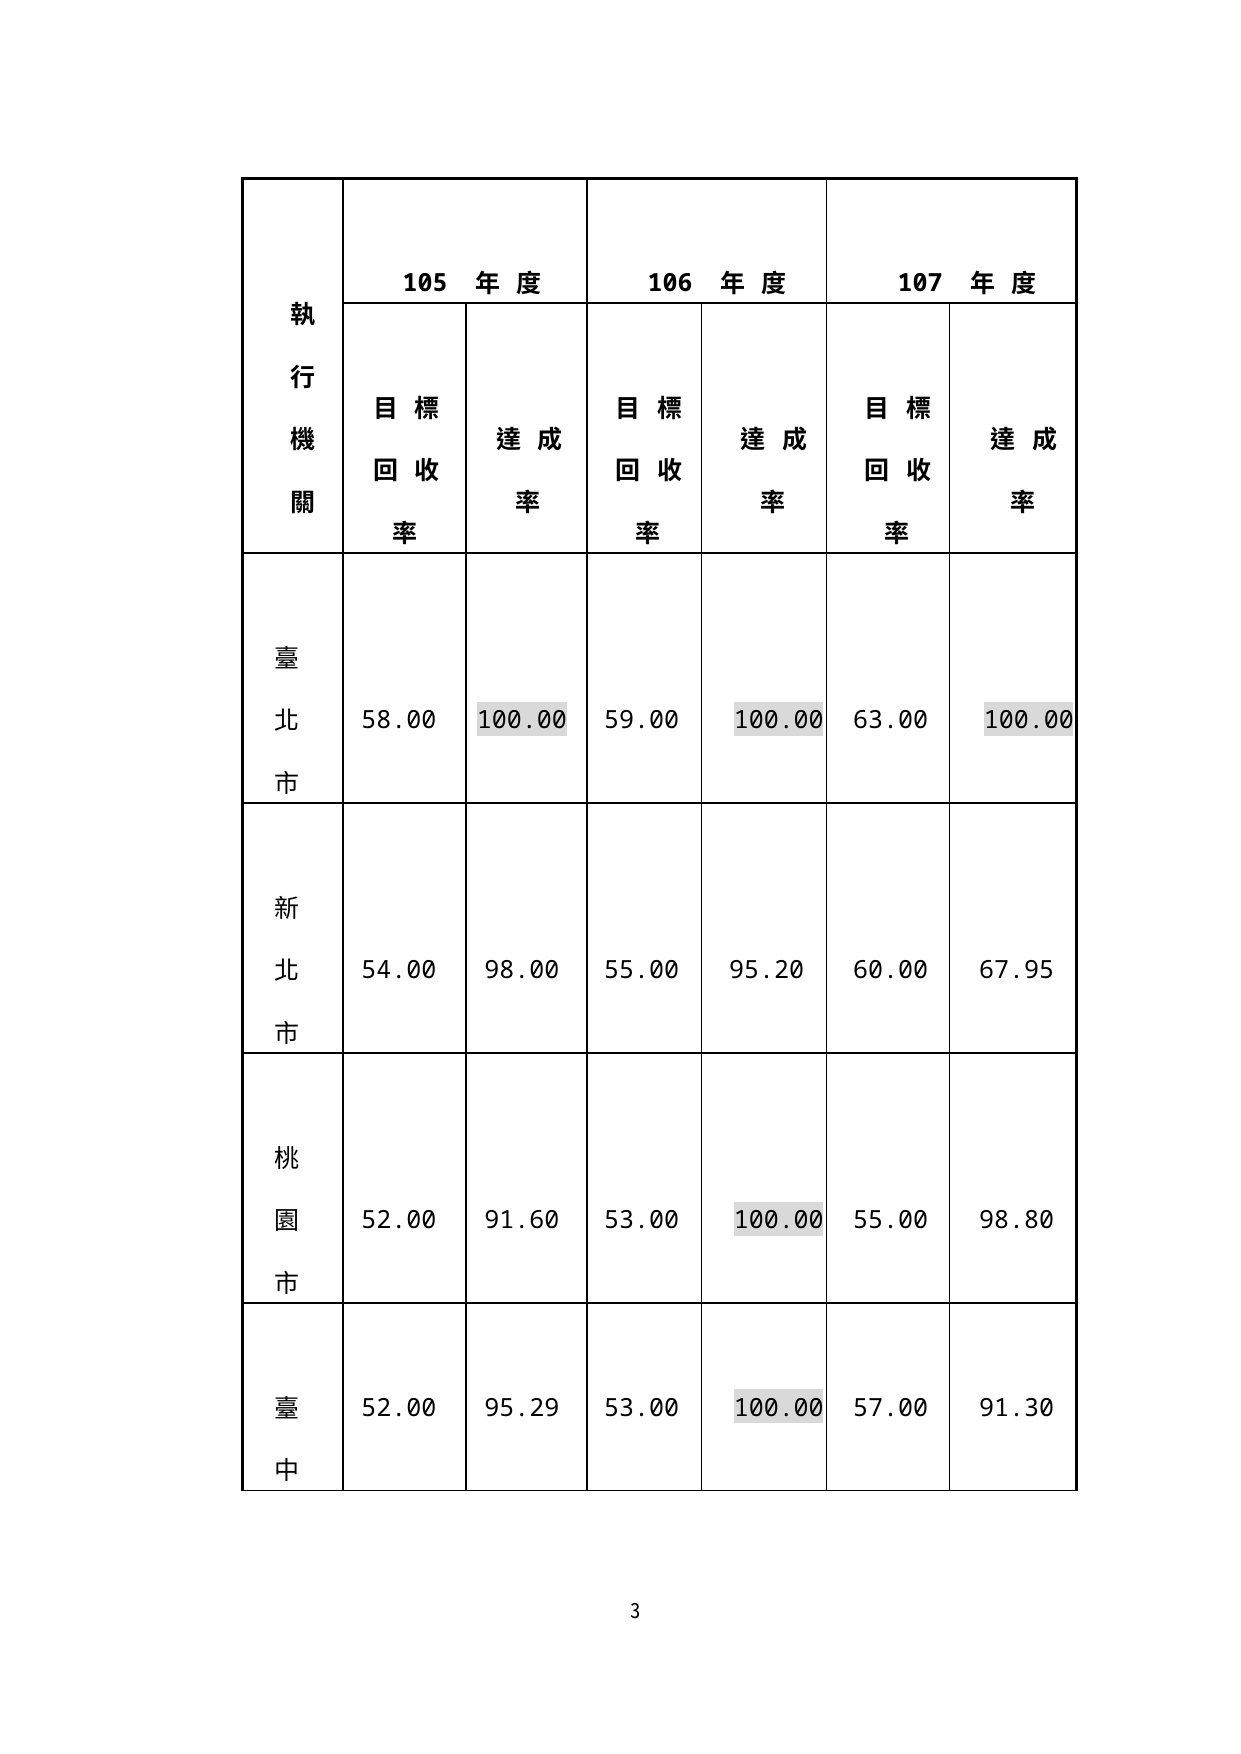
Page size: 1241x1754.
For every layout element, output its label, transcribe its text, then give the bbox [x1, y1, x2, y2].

table_cell 達成率 [950, 304, 1075, 552]
table_cell 100.00 [702, 554, 826, 802]
table_cell 桃園市 [244, 1054, 342, 1302]
table_cell 58.00 [344, 554, 465, 802]
table_cell 95.29 [467, 1304, 586, 1490]
table_cell 67.95 [950, 804, 1075, 1052]
table_header 執行機關 [244, 180, 342, 552]
table_cell 100.00 [702, 1054, 826, 1302]
table_cell 91.30 [950, 1304, 1075, 1490]
table_header 106年度 [588, 180, 826, 302]
table_cell 91.60 [467, 1054, 586, 1302]
table_cell 100.00 [702, 1304, 826, 1490]
table_cell 新北市 [244, 804, 342, 1052]
table_cell 目標回收率 [588, 304, 701, 552]
table_cell 臺中 [244, 1304, 342, 1490]
table_cell 目標回收率 [344, 304, 465, 552]
table_cell 達成率 [702, 304, 826, 552]
table_cell 95.20 [702, 804, 826, 1052]
table_cell 100.00 [950, 554, 1075, 802]
table_cell 54.00 [344, 804, 465, 1052]
table_cell 55.00 [588, 804, 701, 1052]
table_cell 目標回收率 [827, 304, 949, 552]
table_cell 100.00 [467, 554, 586, 802]
table_header 107年度 [827, 180, 1075, 302]
table_cell 53.00 [588, 1054, 701, 1302]
table_cell 臺北市 [244, 554, 342, 802]
table_cell 98.00 [467, 804, 586, 1052]
table_cell 達成率 [467, 304, 586, 552]
table_cell 55.00 [827, 1054, 949, 1302]
table_cell 57.00 [827, 1304, 949, 1490]
table_cell 52.00 [344, 1304, 465, 1490]
table_header 105年度 [344, 180, 586, 302]
table_cell 60.00 [827, 804, 949, 1052]
table_cell 53.00 [588, 1304, 701, 1490]
table_cell 59.00 [588, 554, 701, 802]
table_cell 52.00 [344, 1054, 465, 1302]
table_cell 98.80 [950, 1054, 1075, 1302]
table_cell 63.00 [827, 554, 949, 802]
